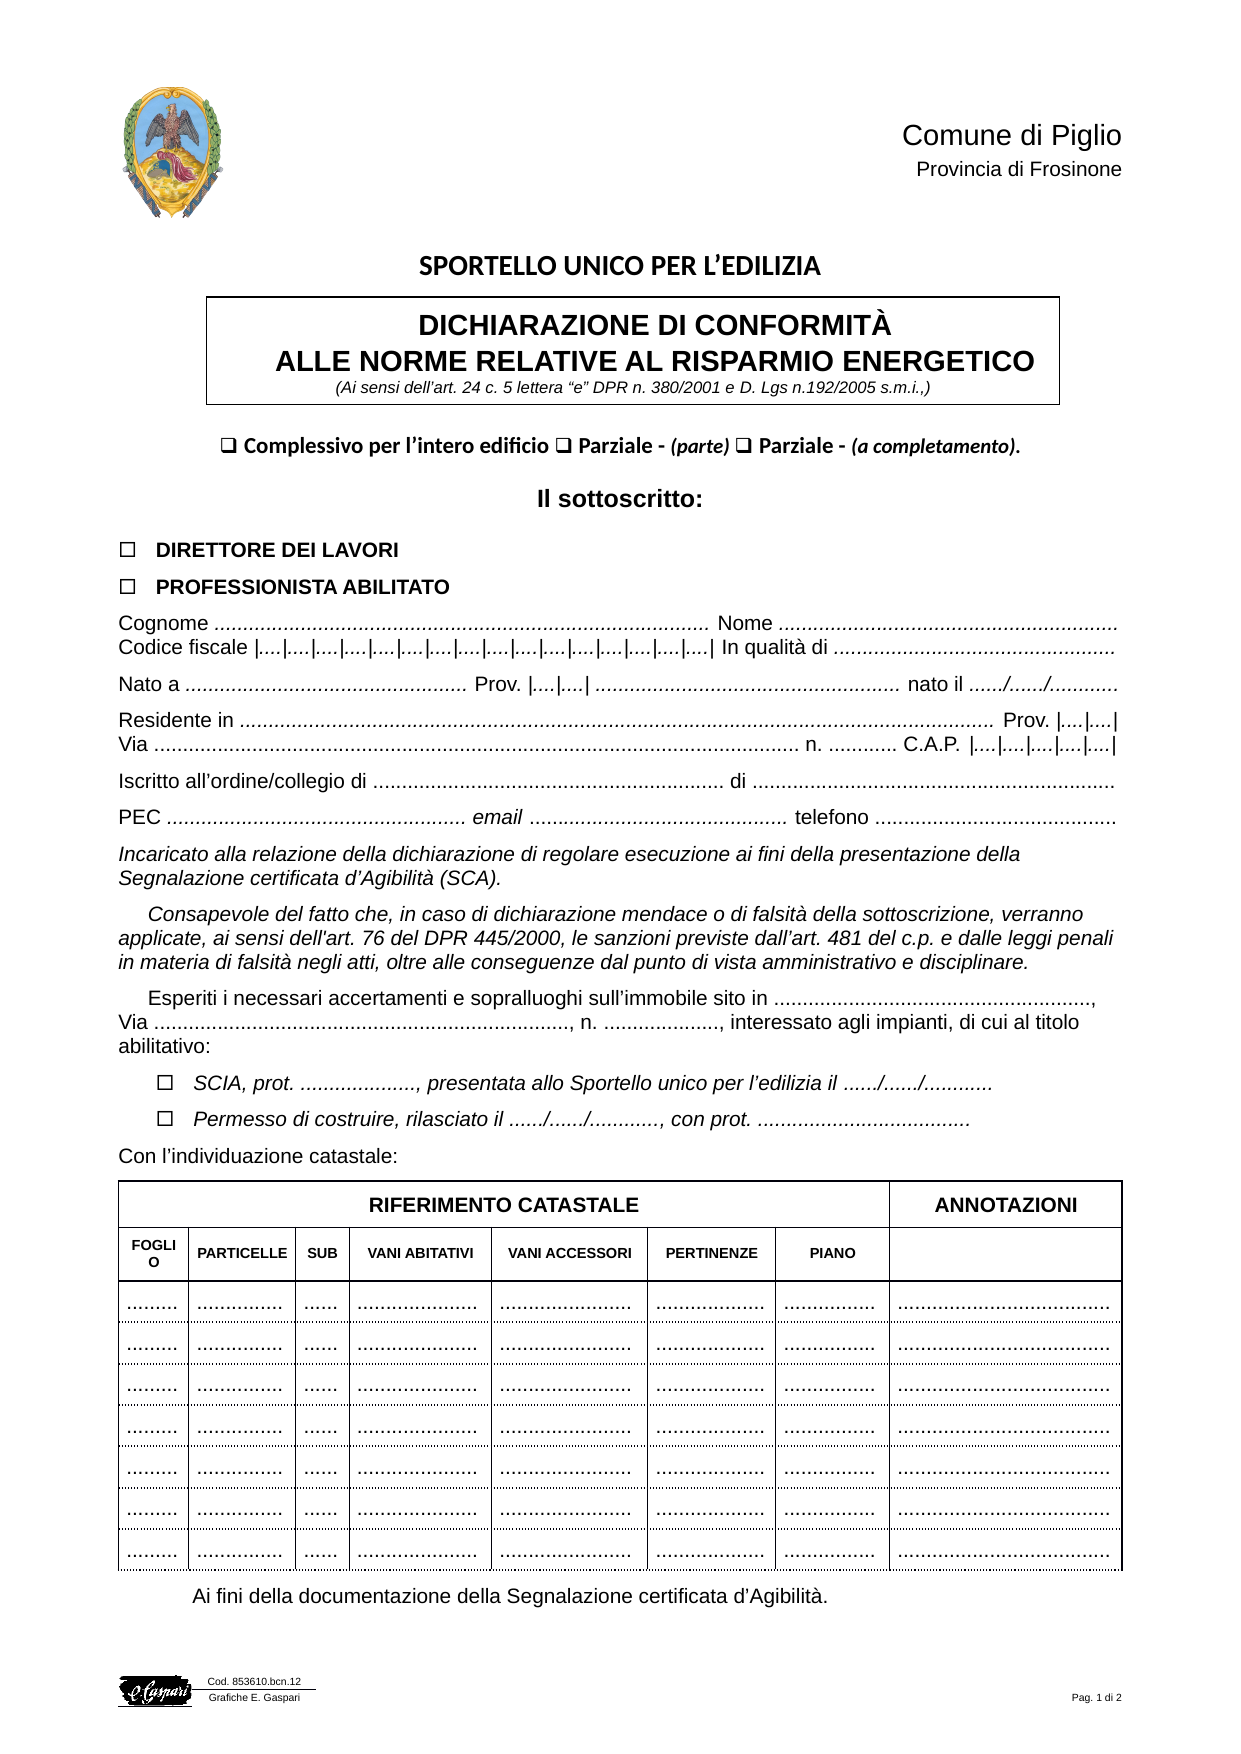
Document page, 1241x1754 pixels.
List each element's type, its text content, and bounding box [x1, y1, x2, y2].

table_cell ...... [296, 1528, 349, 1569]
table_cell ....................... [492, 1528, 647, 1569]
table_cell ................ [776, 1363, 889, 1404]
table_cell ...... [296, 1321, 349, 1362]
text Comune di Piglio [224, 118, 1122, 152]
table_cell ..................................... [890, 1282, 1121, 1321]
table_cell ....................... [492, 1363, 647, 1404]
table_cell ................... [648, 1363, 775, 1404]
table_cell ..................... [350, 1282, 491, 1321]
text Esperiti i necessari accertamenti e sopralluoghi sull’immobile sito in ......................................................., Via ........................................................................, n. ...................., interessato agli impianti, di cui al titolo abilitativo: [118, 986, 1122, 1058]
table_cell PERTINENZE [648, 1228, 775, 1280]
text Iscritto all’ordine/collegio di ............................................................. di ............................................................... [118, 768, 1122, 792]
table_cell ................ [776, 1445, 889, 1487]
text Consapevole del fatto che, in caso di dichiarazione mendace o di falsità della sottoscrizione, verranno applicate, ai sensi dell'art. 76 del DPR 445/2000, le sanzioni previste dall’art. 481 del c.p. e dalle leggi penali in materia di falsità negli atti, oltre alle conseguenze dal punto di vista amministrativo e disciplinare. [118, 902, 1122, 974]
table_cell ..................... [350, 1487, 491, 1528]
table_cell [890, 1228, 1121, 1280]
table_cell ...... [296, 1282, 349, 1321]
text Il sottoscritto: [118, 484, 1122, 513]
table_cell ..................... [350, 1404, 491, 1445]
table_cell ............... [189, 1528, 295, 1569]
table_header RIFERIMENTO CATASTALE [119, 1182, 889, 1227]
table_cell ................... [648, 1487, 775, 1528]
table_cell ..................................... [890, 1445, 1121, 1487]
table_cell ................... [648, 1321, 775, 1362]
table_cell ................ [776, 1282, 889, 1321]
table_cell ............... [189, 1445, 295, 1487]
table_cell ....................... [492, 1404, 647, 1445]
table_cell PARTICELLE [189, 1228, 295, 1280]
table_cell PIANO [776, 1228, 889, 1280]
table_cell ..................................... [890, 1321, 1121, 1362]
table_cell ..................... [350, 1528, 491, 1569]
text Incaricato alla relazione della dichiarazione di regolare esecuzione ai fini della presentazione della Segnalazione certificata d’Agibilità (SCA). [118, 841, 1122, 889]
text  Complessivo per l’intero edificio  Parziale - (parte)  Parziale - (a completamento). [118, 431, 1122, 459]
table_cell ............... [189, 1282, 295, 1321]
table_cell ................ [776, 1404, 889, 1445]
table_cell ......... [119, 1321, 188, 1362]
table_cell ..................................... [890, 1363, 1121, 1404]
table_cell ................... [648, 1445, 775, 1487]
table_cell ...... [296, 1445, 349, 1487]
table_cell ..................................... [890, 1404, 1121, 1445]
table_cell ..................... [350, 1363, 491, 1404]
table_cell ....................... [492, 1321, 647, 1362]
table_cell ............... [189, 1363, 295, 1404]
subtitle SPORTELLO UNICO PER L’EDILIZIA [118, 247, 1122, 282]
table_cell ............... [189, 1321, 295, 1362]
text Provincia di Frosinone [224, 157, 1122, 181]
table_cell VANI ABITATIVI [350, 1228, 491, 1280]
picture [122, 87, 224, 219]
table_cell ................... [648, 1404, 775, 1445]
text PEC .................................................... email ............................................. telefono .......................................... [118, 805, 1122, 829]
table_cell ....................... [492, 1487, 647, 1528]
table_cell ..................... [350, 1445, 491, 1487]
table_cell ......... [119, 1487, 188, 1528]
table_cell ..................................... [890, 1528, 1121, 1569]
table_header ANNOTAZIONI [890, 1182, 1121, 1227]
text Residente in ................................................................................................................................... Prov. |....|....| Via ................................................................................................................ n. ............ C.A.P. |....|....|....|....|....| [118, 708, 1122, 756]
table_cell ................ [776, 1528, 889, 1569]
text Nato a ................................................. Prov. |....|....| ..................................................... nato il ....../....../............ [118, 672, 1122, 696]
table_cell ......... [119, 1282, 188, 1321]
text Con l’individuazione catastale: [118, 1144, 1122, 1168]
list Permesso di costruire, rilasciato il ....../....../............, con prot. ..................................... [156, 1107, 1122, 1131]
list PROFESSIONISTA ABILITATO [118, 574, 1122, 599]
table_cell ..................................... [890, 1487, 1121, 1528]
table_cell FOGLIO [119, 1228, 188, 1280]
list SCIA, prot. ...................., presentata allo Sportello unico per l’edilizia il ....../....../............ [156, 1071, 1122, 1094]
table_cell ..................... [350, 1321, 491, 1362]
table_cell ................... [648, 1528, 775, 1569]
table_cell ................... [648, 1282, 775, 1321]
table_cell ...... [296, 1404, 349, 1445]
table_cell SUB [296, 1228, 349, 1280]
table_cell ....................... [492, 1445, 647, 1487]
text Ai fini della documentazione della Segnalazione certificata d’Agibilità. [118, 1584, 1122, 1608]
table_cell ................ [776, 1487, 889, 1528]
table_cell VANI ACCESSORI [492, 1228, 647, 1280]
list DIRETTORE DEI LAVORI [118, 538, 1122, 562]
table_cell ............... [189, 1487, 295, 1528]
table_cell ......... [119, 1528, 188, 1569]
table_cell ............... [189, 1404, 295, 1445]
table_cell ......... [119, 1404, 188, 1445]
table_cell ......... [119, 1363, 188, 1404]
picture [118, 1674, 192, 1706]
text Cognome ...................................................................................... Nome ........................................................... Codice fiscale |....|....|....|....|....|....|....|....|....|....|....|....|....|....|....|....| In qualità di ................................................. [118, 611, 1122, 659]
table_cell ......... [119, 1445, 188, 1487]
table_cell ................ [776, 1321, 889, 1362]
table_cell ...... [296, 1487, 349, 1528]
table_cell ...... [296, 1363, 349, 1404]
table_cell ....................... [492, 1282, 647, 1321]
